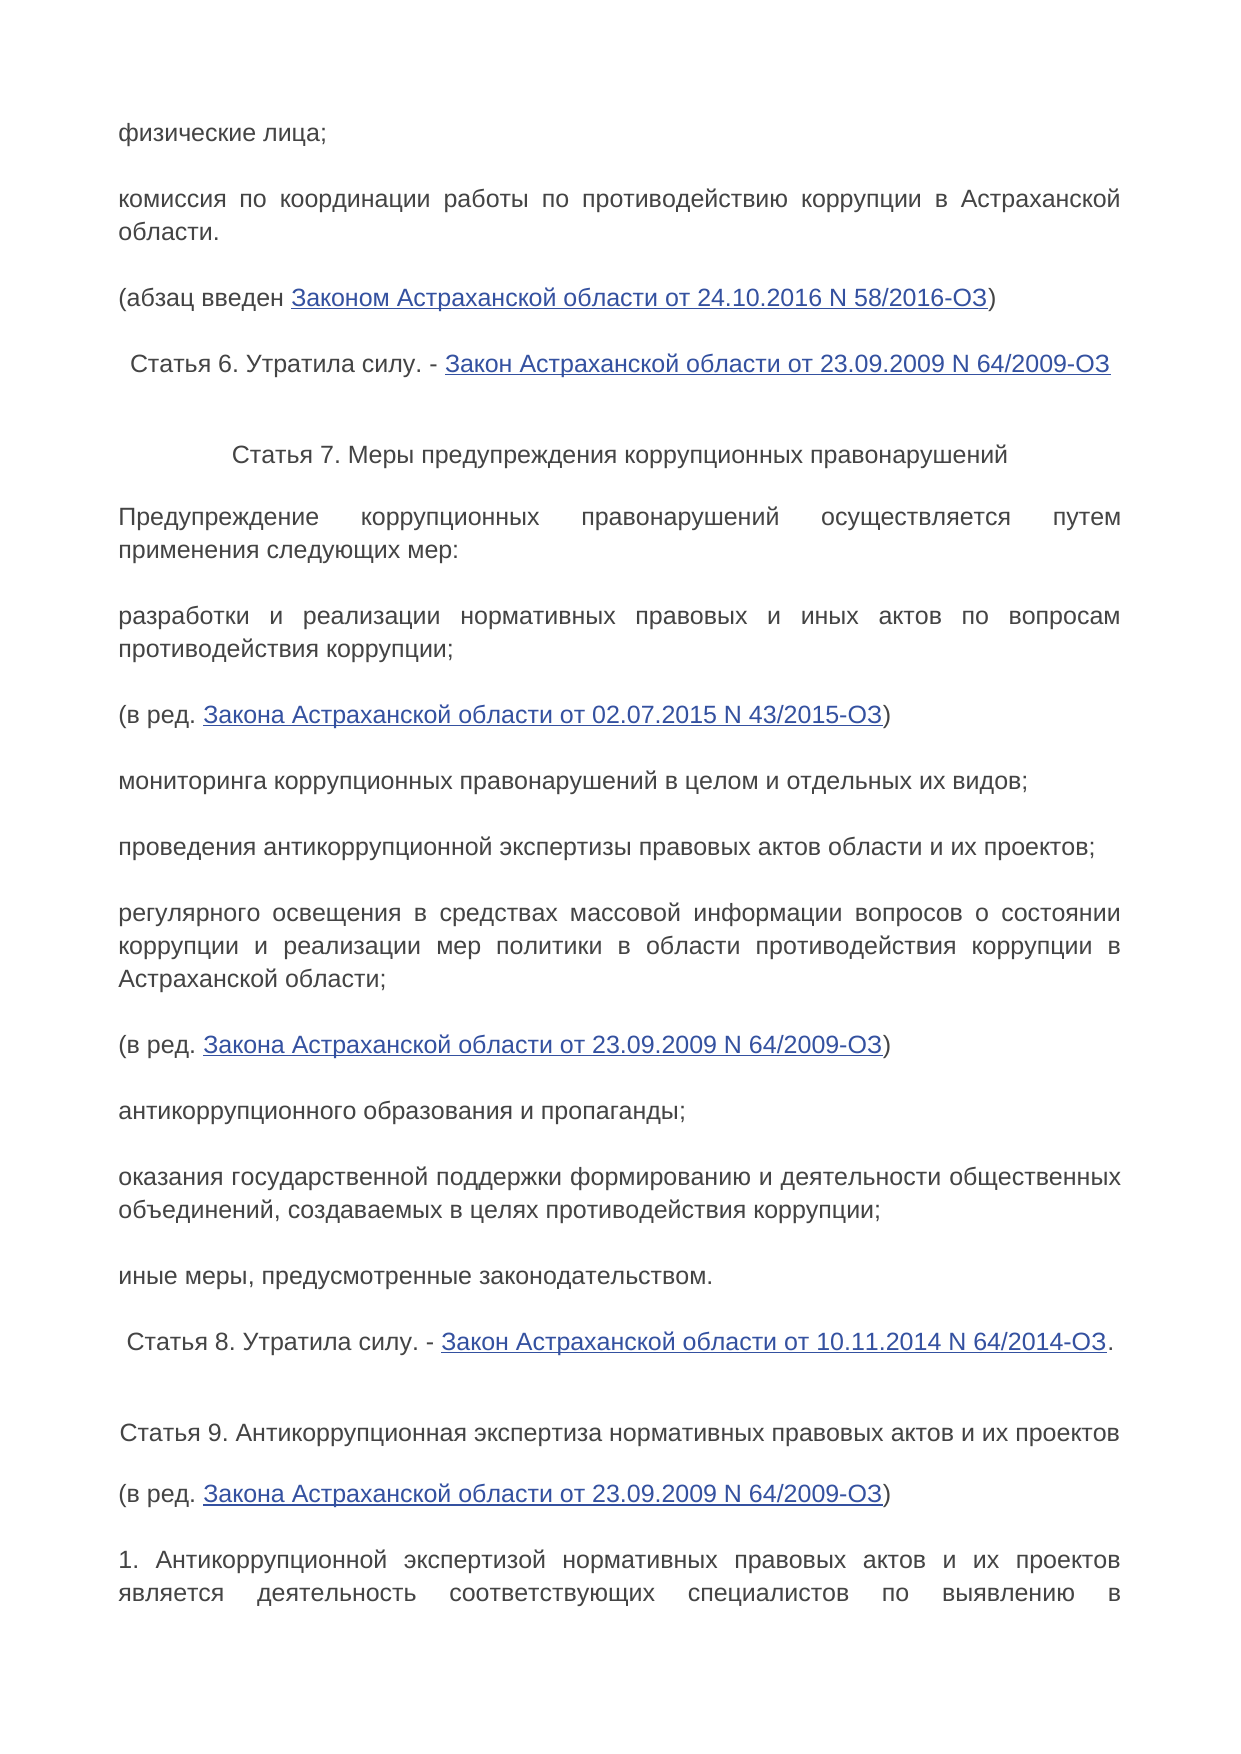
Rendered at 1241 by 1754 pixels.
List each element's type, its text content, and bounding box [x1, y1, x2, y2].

text оказания государственной поддержки формированию и деятельности общественных объединений, создаваемых в целях противодействия коррупции; [118, 1162, 1122, 1224]
text иные меры, предусмотренные законодательством. [118, 1261, 1122, 1290]
text 1. Антикоррупционной экспертизой нормативных правовых актов и их проектов является деятельность соответствующих специалистов по выявлению в [118, 1545, 1122, 1607]
text (в ред. Закона Астраханской области от 23.09.2009 N 64/2009-ОЗ) [118, 1479, 1122, 1508]
text (в ред. Закона Астраханской области от 23.09.2009 N 64/2009-ОЗ) [118, 1030, 1122, 1059]
text (в ред. Закона Астраханской области от 02.07.2015 N 43/2015-ОЗ) [118, 700, 1122, 728]
text Статья 8. Утратила силу. - Закон Астраханской области от 10.11.2014 N 64/2014-ОЗ. [118, 1294, 1122, 1356]
subtitle Статья 9. Антикоррупционная экспертиза нормативных правовых актов и их проектов [118, 1360, 1122, 1446]
subtitle Статья 7. Меры предупреждения коррупционных правонарушений [118, 382, 1122, 468]
text антикоррупционного образования и пропаганды; [118, 1096, 1122, 1125]
text физические лица; [118, 118, 1122, 147]
text регулярного освещения в средствах массовой информации вопросов о состоянии коррупции и реализации мер политики в области противодействия коррупции в Астраханской области; [118, 898, 1122, 993]
text (абзац введен Законом Астраханской области от 24.10.2016 N 58/2016-ОЗ) [118, 283, 1122, 312]
text проведения антикоррупционной экспертизы правовых актов области и их проектов; [118, 832, 1122, 861]
text разработки и реализации нормативных правовых и иных актов по вопросам противодействия коррупции; [118, 601, 1122, 662]
text комиссия по координации работы по противодействию коррупции в Астраханской области. [118, 184, 1122, 246]
text Статья 6. Утратила силу. - Закон Астраханской области от 23.09.2009 N 64/2009-ОЗ [118, 316, 1122, 378]
text мониторинга коррупционных правонарушений в целом и отдельных их видов; [118, 766, 1122, 794]
text Предупреждение коррупционных правонарушений осуществляется путем применения следующих мер: [118, 502, 1122, 563]
